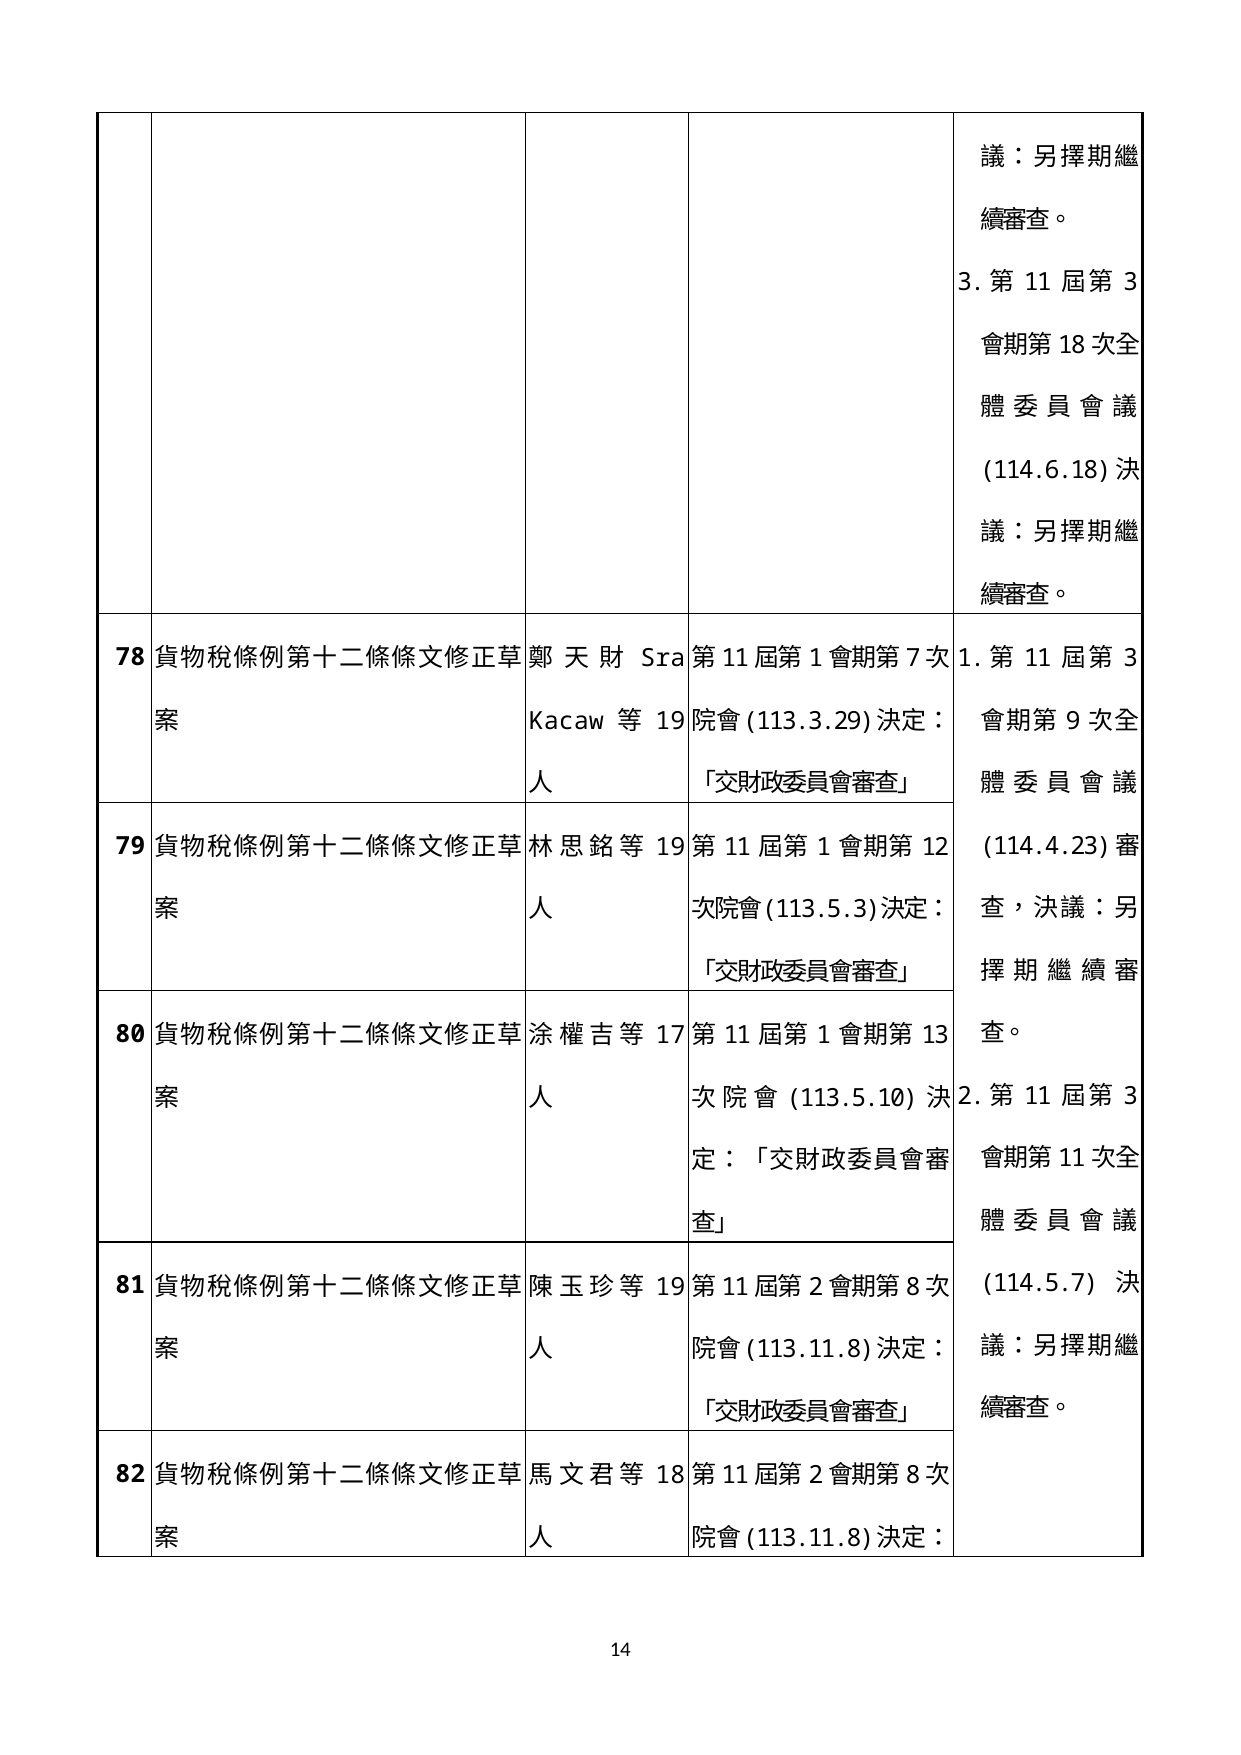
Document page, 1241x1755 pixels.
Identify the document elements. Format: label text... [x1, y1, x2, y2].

table_cell [99, 1243, 151, 1430]
table_cell 第11屆第2會期第8次院會(113.11.8)決定：「交財政委員會審查」 [689, 1243, 953, 1430]
table_cell [99, 113, 151, 613]
table_cell [99, 1431, 151, 1556]
table_cell [689, 113, 953, 613]
table_cell 貨物稅條例第十二條條文修正草案 [152, 1431, 525, 1556]
table_cell 第11屆第1會期第13次院會(113.5.10)決定：「交財政委員會審查」 [689, 991, 953, 1241]
table_cell 鄭天財Sra Kacaw等19人 [526, 614, 688, 802]
table_cell [99, 803, 151, 990]
table_cell [99, 991, 151, 1241]
table_cell 貨物稅條例第十二條條文修正草案 [152, 614, 525, 802]
table_cell 貨物稅條例第十二條條文修正草案 [152, 991, 525, 1241]
table_cell 馬文君等18人 [526, 1431, 688, 1556]
table_cell 陳玉珍等19人 [526, 1243, 688, 1430]
table_cell 林思銘等19人 [526, 803, 688, 990]
table_cell [526, 113, 688, 613]
table_cell 1.第11屆第3會期第9次全體委員會議(114.4.23)審查，決議：另擇期繼續審查。 2.第11屆第3會期第11次全體委員會議(114.5.7)決議：另擇期繼續審查。 [954, 614, 1141, 1556]
table_cell 第11屆第2會期第8次院會(113.11.8)決定： [689, 1431, 953, 1556]
table_cell 貨物稅條例第十二條條文修正草案 [152, 1243, 525, 1430]
table_cell 貨物稅條例第十二條條文修正草案 [152, 803, 525, 990]
table_cell 第11屆第1會期第12次院會(113.5.3)決定：「交財政委員會審查」 [689, 803, 953, 990]
table_cell 第11屆第1會期第7次院會(113.3.29)決定：「交財政委員會審查」 [689, 614, 953, 802]
table_cell 涂權吉等17人 [526, 991, 688, 1241]
table_cell 議：另擇期繼續審查。 3.第11屆第3會期第18次全體委員會議(114.6.18)決議：另擇期繼續審查。 [954, 113, 1141, 613]
table_cell [99, 614, 151, 802]
table_cell [152, 113, 525, 613]
